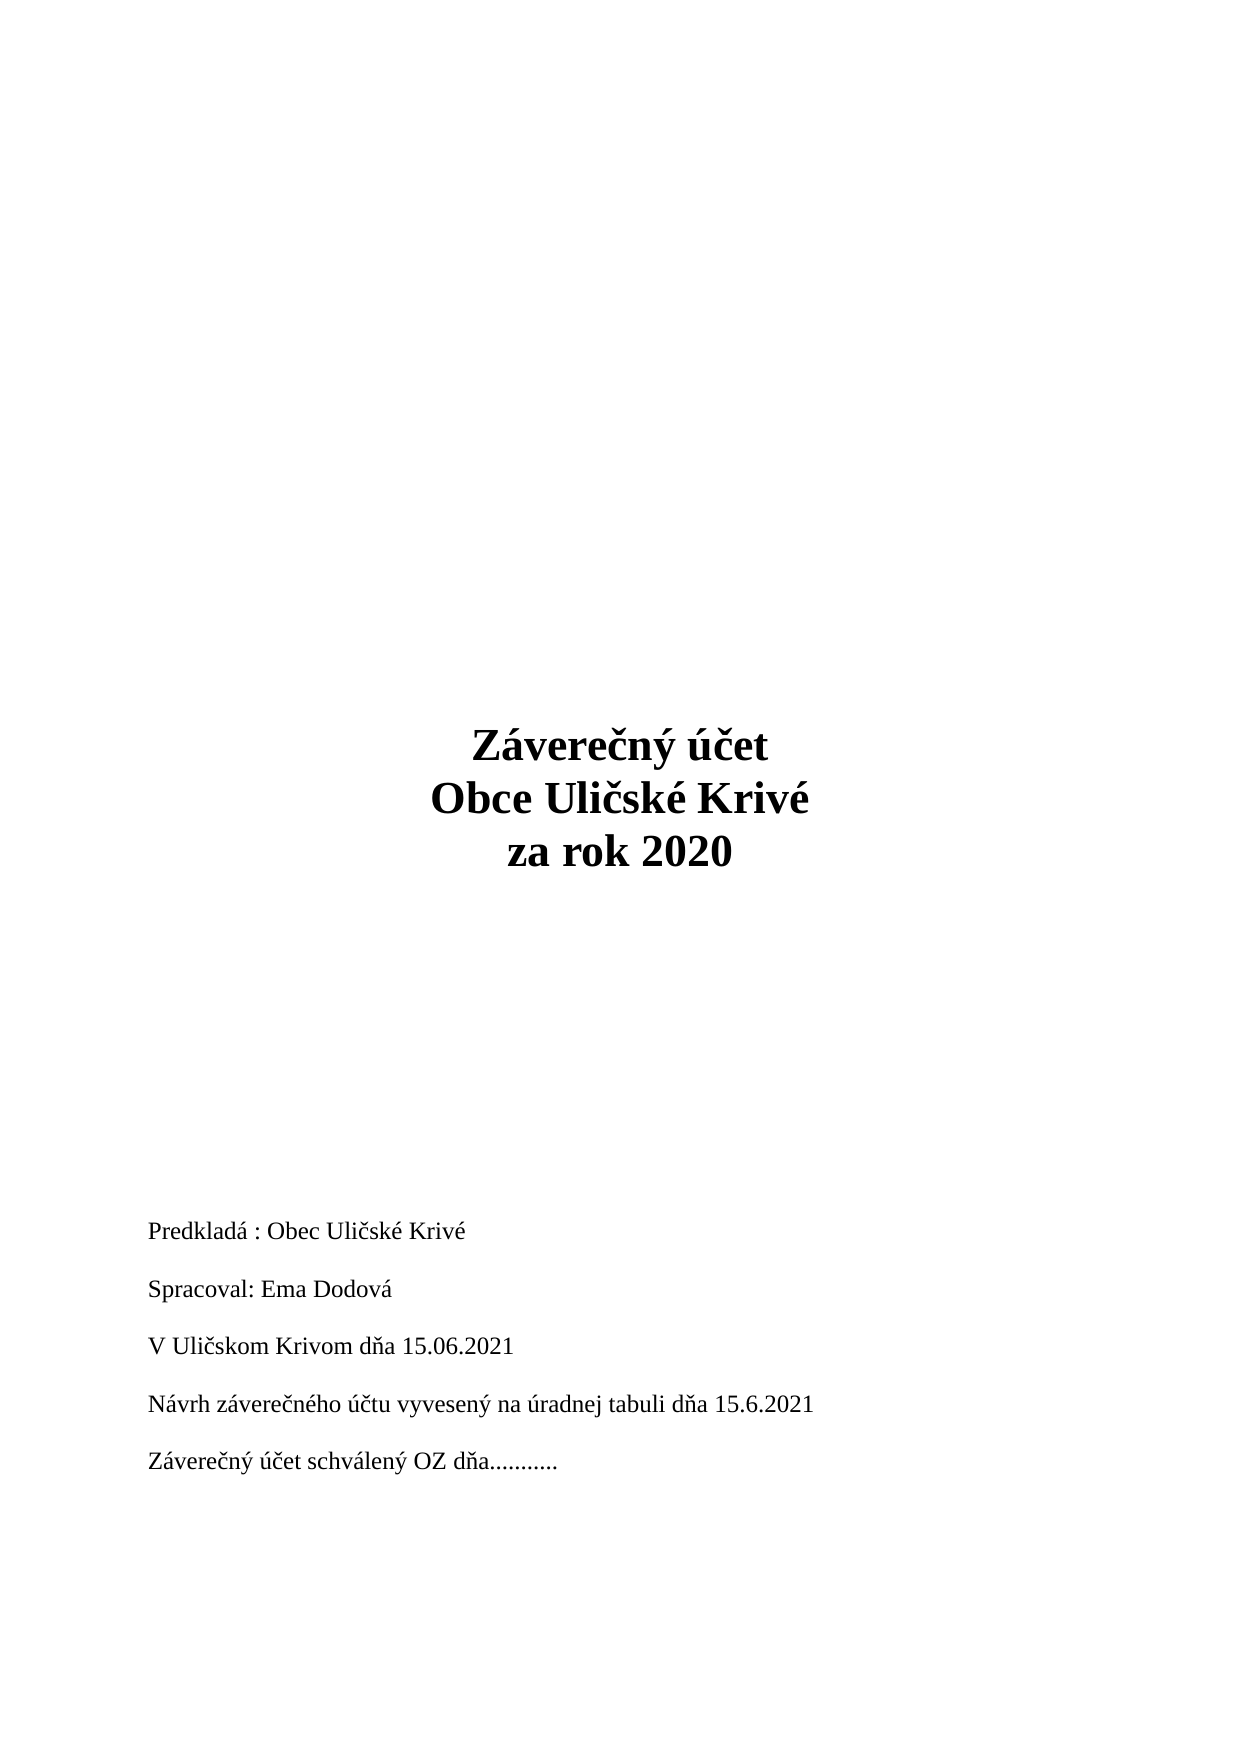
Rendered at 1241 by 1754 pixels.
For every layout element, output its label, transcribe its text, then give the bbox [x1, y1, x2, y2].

text Spracoval: Ema Dodová [148, 1274, 1093, 1302]
text Obce Uličské Krivé [148, 771, 1093, 823]
text za rok 2020 [148, 823, 1093, 876]
text Predkladá : Obec Uličské Krivé [148, 1216, 1093, 1245]
text Záverečný účet [148, 718, 1093, 771]
text Návrh záverečného účtu vyvesený na úradnej tabuli dňa 15.6.2021 [148, 1389, 1093, 1417]
text V Uličskom Krivom dňa 15.06.2021 [148, 1331, 1093, 1360]
text Záverečný účet schválený OZ dňa........... [148, 1446, 1093, 1475]
